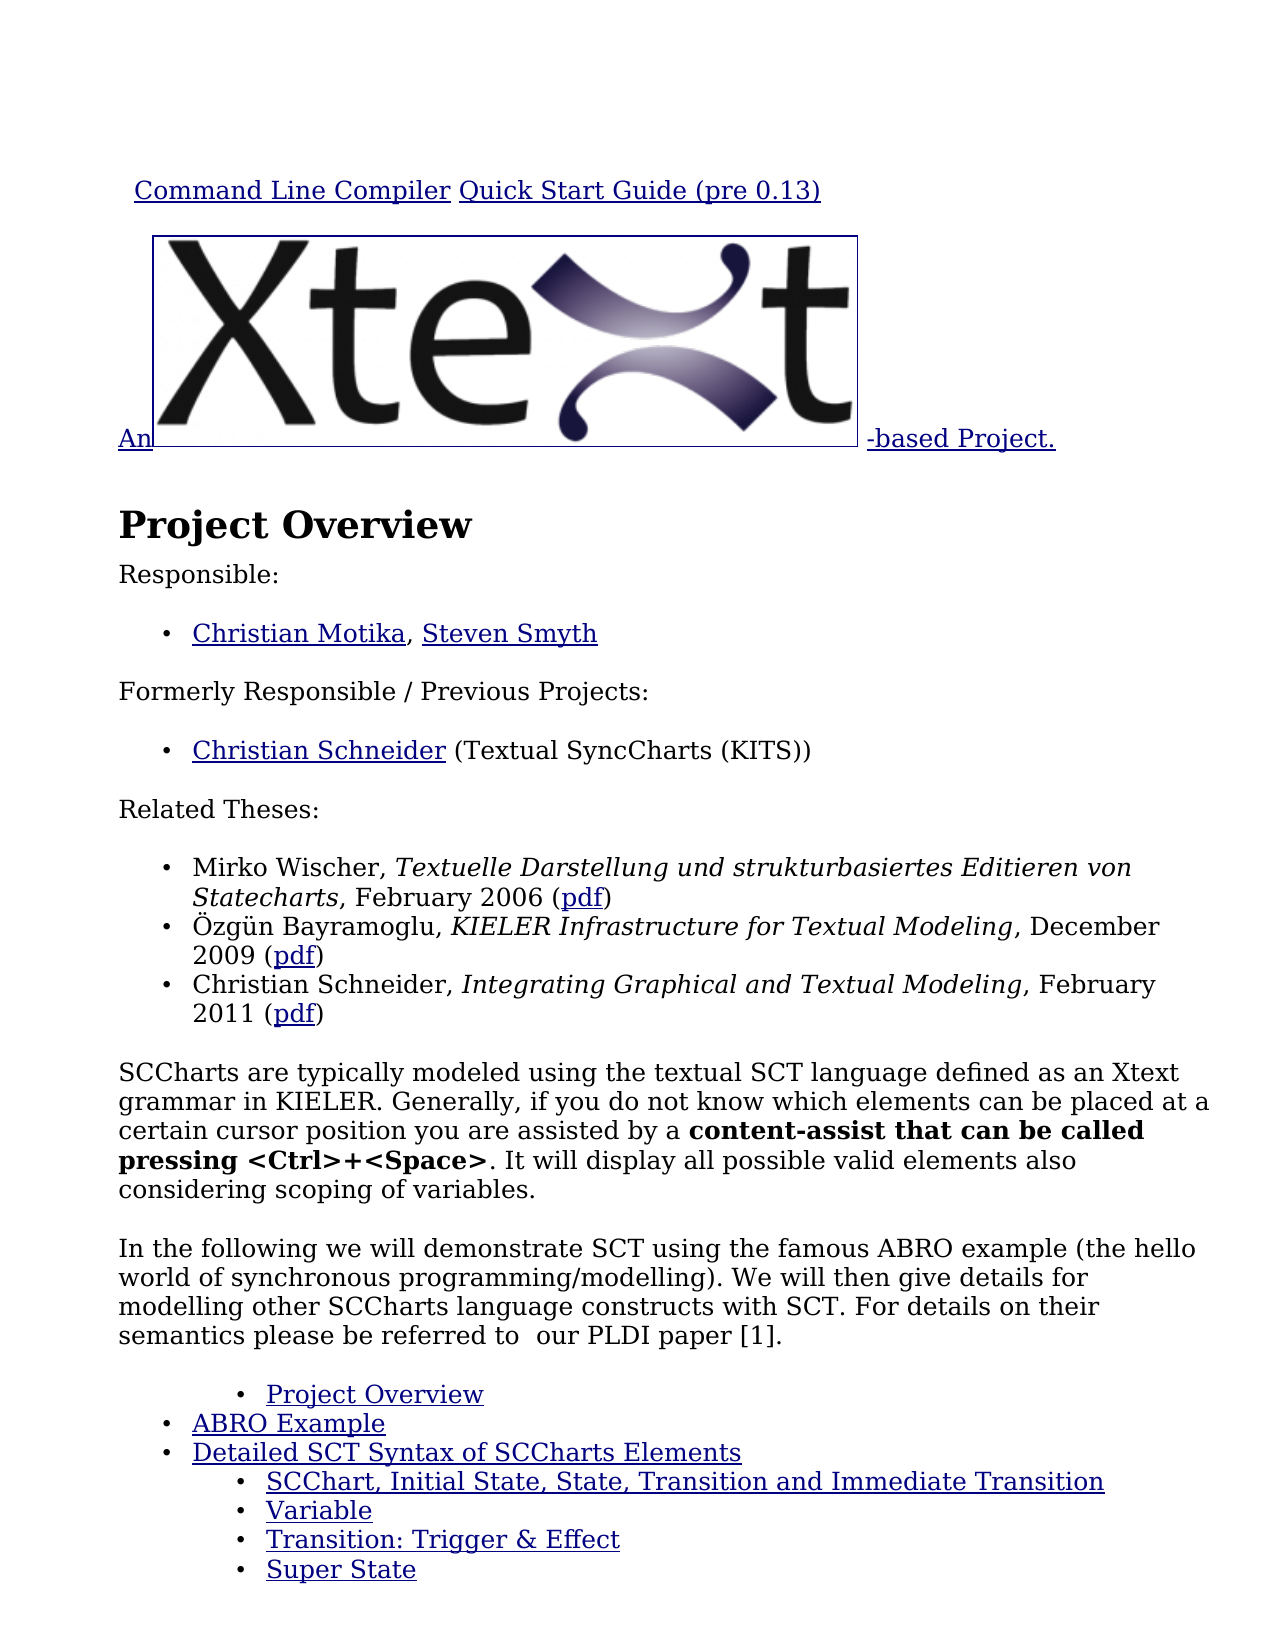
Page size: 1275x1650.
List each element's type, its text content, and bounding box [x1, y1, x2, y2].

list Transition: Trigger & Effect [236, 1526, 1216, 1555]
subtitle Project Overview [118, 504, 1216, 548]
list Christian Schneider (Textual SyncCharts (KITS)) [162, 736, 1216, 765]
text In the following we will demonstrate SCT using the famous ABRO example (the hello world of synchronous programming/modelling). We will then give details for modelling other SCCharts language constructs with SCT. For details on their semantics please be referred to our PLDI paper [1]. [118, 1234, 1216, 1350]
list Mirko Wischer, Textuelle Darstellung und strukturbasiertes Editieren von Statecharts, February 2006 (pdf) [162, 853, 1216, 912]
text Formerly Responsible / Previous Projects: [118, 678, 1216, 707]
text An -based Project. [118, 235, 1216, 453]
text SCCharts are typically modeled using the textual SCT language defined as an Xtext grammar in KIELER. Generally, if you do not know which elements can be placed at a certain cursor position you are assisted by a content-assist that can be called pressing <Ctrl>+<Space>. It will display all possible valid elements also considering scoping of variables. [118, 1058, 1216, 1204]
list Özgün Bayramoglu, KIELER Infrastructure for Textual Modeling, December 2009 (pdf) [162, 912, 1216, 970]
list ABRO Example [162, 1409, 1216, 1438]
list Detailed SCT Syntax of SCCharts Elements [162, 1438, 1216, 1467]
list Christian Motika, Steven Smyth [162, 619, 1216, 648]
list SCChart, Initial State, State, Transition and Immediate Transition [236, 1467, 1216, 1497]
text Responsible: [118, 560, 1216, 589]
list Super State [236, 1555, 1216, 1584]
picture [154, 237, 857, 446]
text Related Theses: [118, 795, 1216, 824]
list Christian Schneider, Integrating Graphical and Textual Modeling, February 2011 (pdf) [162, 970, 1216, 1028]
text Command Line Compiler Quick Start Guide (pre 0.13) [118, 176, 1216, 206]
list Variable [236, 1497, 1216, 1526]
list Project Overview [236, 1380, 1216, 1409]
